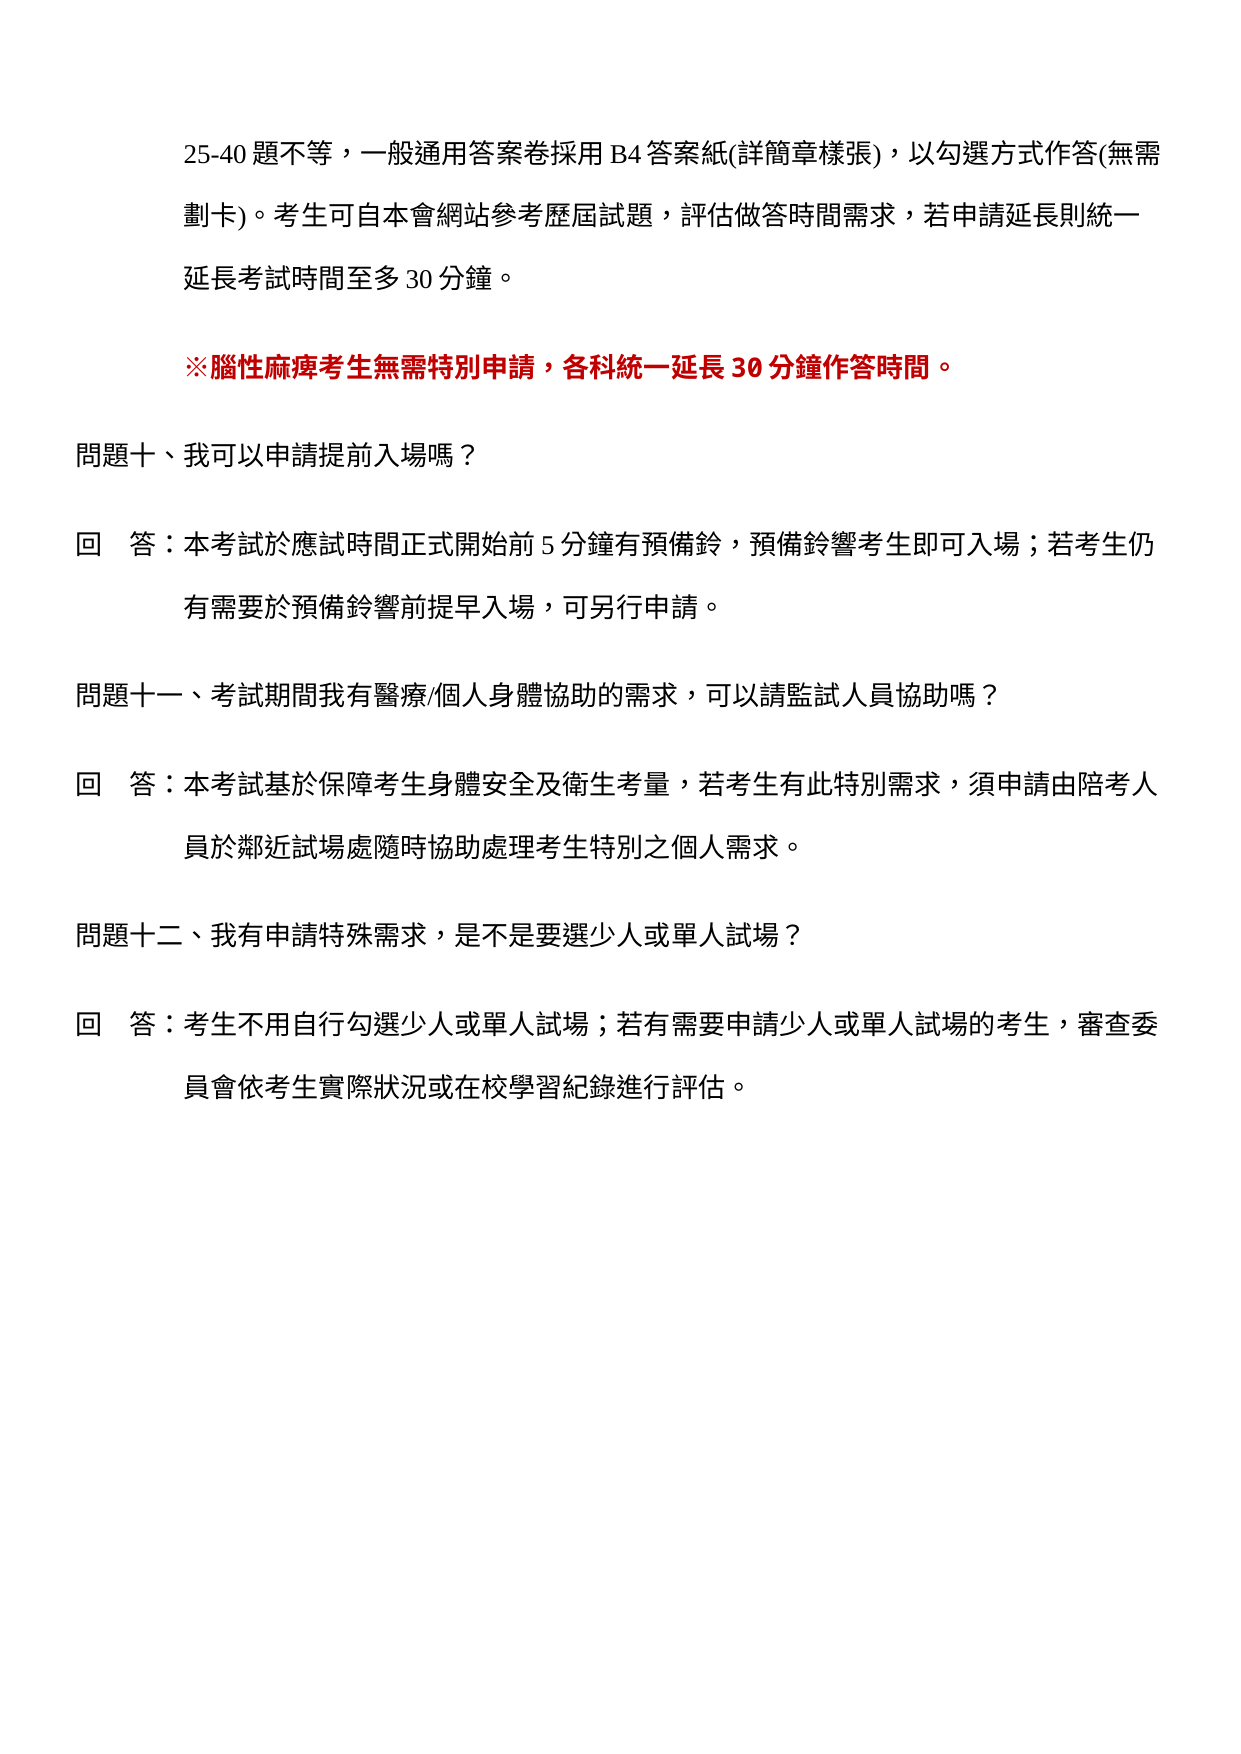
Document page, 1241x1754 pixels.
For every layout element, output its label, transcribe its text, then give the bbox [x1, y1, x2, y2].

text 回 答：考生不用自行勾選少人或單人試場；若有需要申請少人或單人試場的考生，審查委員會依考生實際狀況或在校學習紀錄進行評估。 [75, 981, 1165, 1106]
text 問題十一、考試期間我有醫療/個人身體協助的需求，可以請監試人員協助嗎？ [75, 652, 1165, 715]
text 25-40題不等，一般通用答案卷採用B4答案紙(詳簡章樣張)，以勾選方式作答(無需劃卡)。考生可自本會網站參考歷屆試題，評估做答時間需求，若申請延長則統一延長考試時間至多30分鐘。 [75, 110, 1165, 297]
text 回 答：本考試於應試時間正式開始前5分鐘有預備鈴，預備鈴響考生即可入場；若考生仍有需要於預備鈴響前提早入場，可另行申請。 [75, 501, 1165, 626]
text ※腦性麻痺考生無需特別申請，各科統一延長30分鐘作答時間。 [75, 324, 1165, 386]
text 回 答：本考試基於保障考生身體安全及衛生考量，若考生有此特別需求，須申請由陪考人員於鄰近試場處隨時協助處理考生特別之個人需求。 [75, 741, 1165, 866]
text 問題十二、我有申請特殊需求，是不是要選少人或單人試場？ [75, 892, 1165, 955]
text 問題十、我可以申請提前入場嗎？ [75, 412, 1165, 475]
